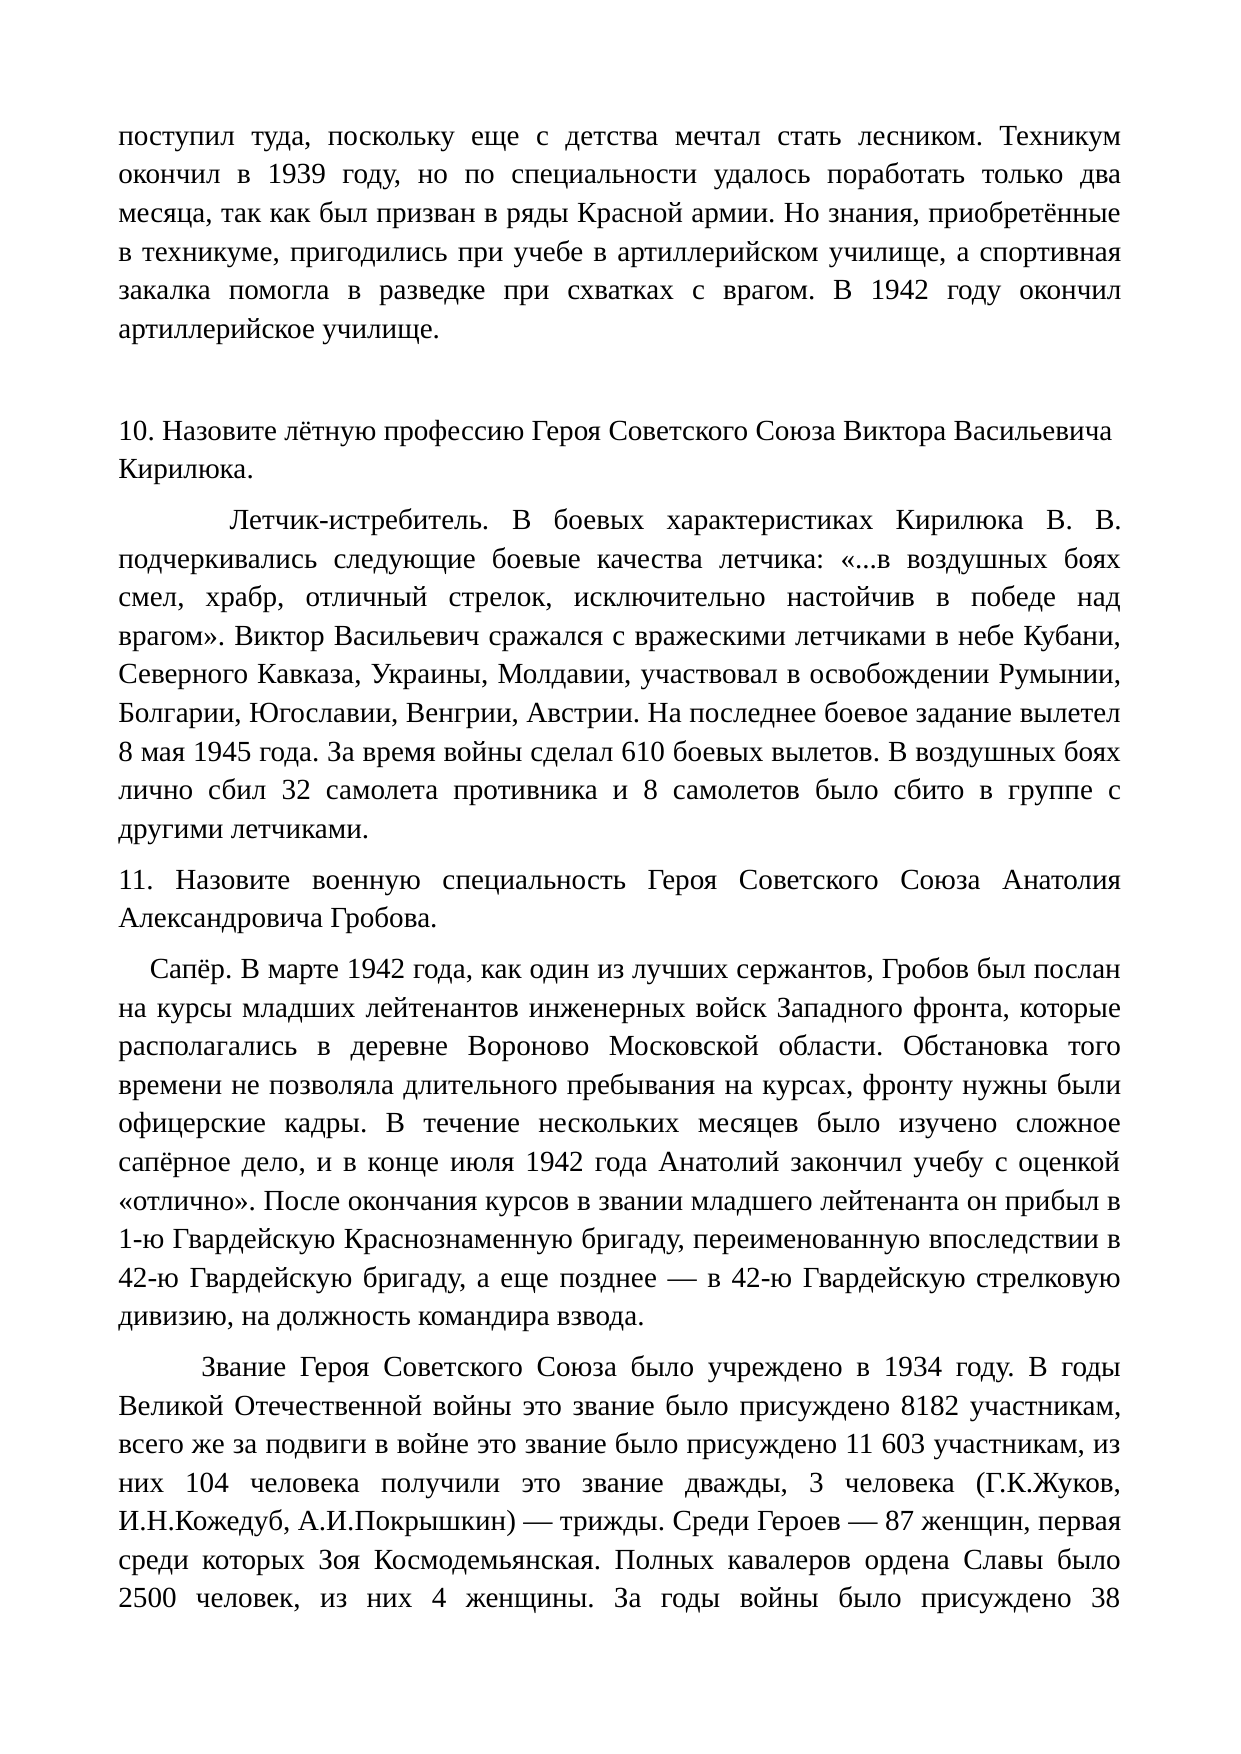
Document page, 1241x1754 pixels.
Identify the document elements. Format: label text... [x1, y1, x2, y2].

text Звание Героя Советского Союза было учреждено в 1934 году. В годы Великой Отечественной войны это звание было присуждено 8182 участникам, всего же за подвиги в войне это звание было присуждено 11 603 участникам, из них 104 человека получили это звание дважды, 3 человека (Г.К.Жуков, И.Н.Кожедуб, А.И.Покрышкин) — трижды. Среди Героев — 87 женщин, первая среди которых Зоя Космодемьянская. Полных кавалеров ордена Славы было 2500 человек, из них 4 женщины. За годы войны было присуждено 38 [118, 1349, 1122, 1614]
text 11. Назовите военную специальность Героя Советского Союза Анатолия Александровича Гробова. [118, 862, 1122, 934]
text 10. Назовите лётную профессию Героя Советского Союза Виктора Васильевича Кирилюка. [118, 413, 1122, 485]
text Летчик-истребитель. В боевых характеристиках Кирилюка В. В. подчеркивались следующие боевые качества летчика: «...в воздушных боях смел, храбр, отличный стрелок, исключительно настойчив в победе над врагом». Виктор Васильевич сражался с вражескими летчиками в небе Кубани, Северного Кавказа, Украины, Молдавии, участвовал в освобождении Румынии, Болгарии, Югославии, Венгрии, Австрии. На последнее боевое задание вылетел 8 мая 1945 года. За время войны сделал 610 боевых вылетов. В воздушных боях лично сбил 32 самолета противника и 8 самолетов было сбито в группе с другими летчиками. [118, 502, 1122, 844]
text Сапёр. В марте 1942 года, как один из лучших сержантов, Гробов был послан на курсы младших лейтенантов инженерных войск Западного фронта, которые располагались в деревне Вороново Московской области. Обстановка того времени не позволяла длительного пребывания на курсах, фронту нужны были офицерские кадры. В течение нескольких месяцев было изучено сложное сапёрное дело, и в конце июля 1942 года Анатолий закончил учебу с оценкой «отлично». После окончания курсов в звании младшего лейтенанта он прибыл в 1-ю Гвардейскую Краснознаменную бригаду, переименованную впоследствии в 42-ю Гвардейскую бригаду, а еще позднее — в 42-ю Гвардейскую стрелковую дивизию, на должность командира взвода. [118, 951, 1122, 1332]
text поступил туда, поскольку еще с детства мечтал стать лесником. Техникум окончил в 1939 году, но по специальности удалось поработать только два месяца, так как был призван в ряды Красной армии. Но знания, приобретённые в техникуме, пригодились при учебе в артиллерийском училище, а спортивная закалка помогла в разведке при схватках с врагом. В 1942 году окончил артиллерийское училище. [118, 118, 1122, 344]
